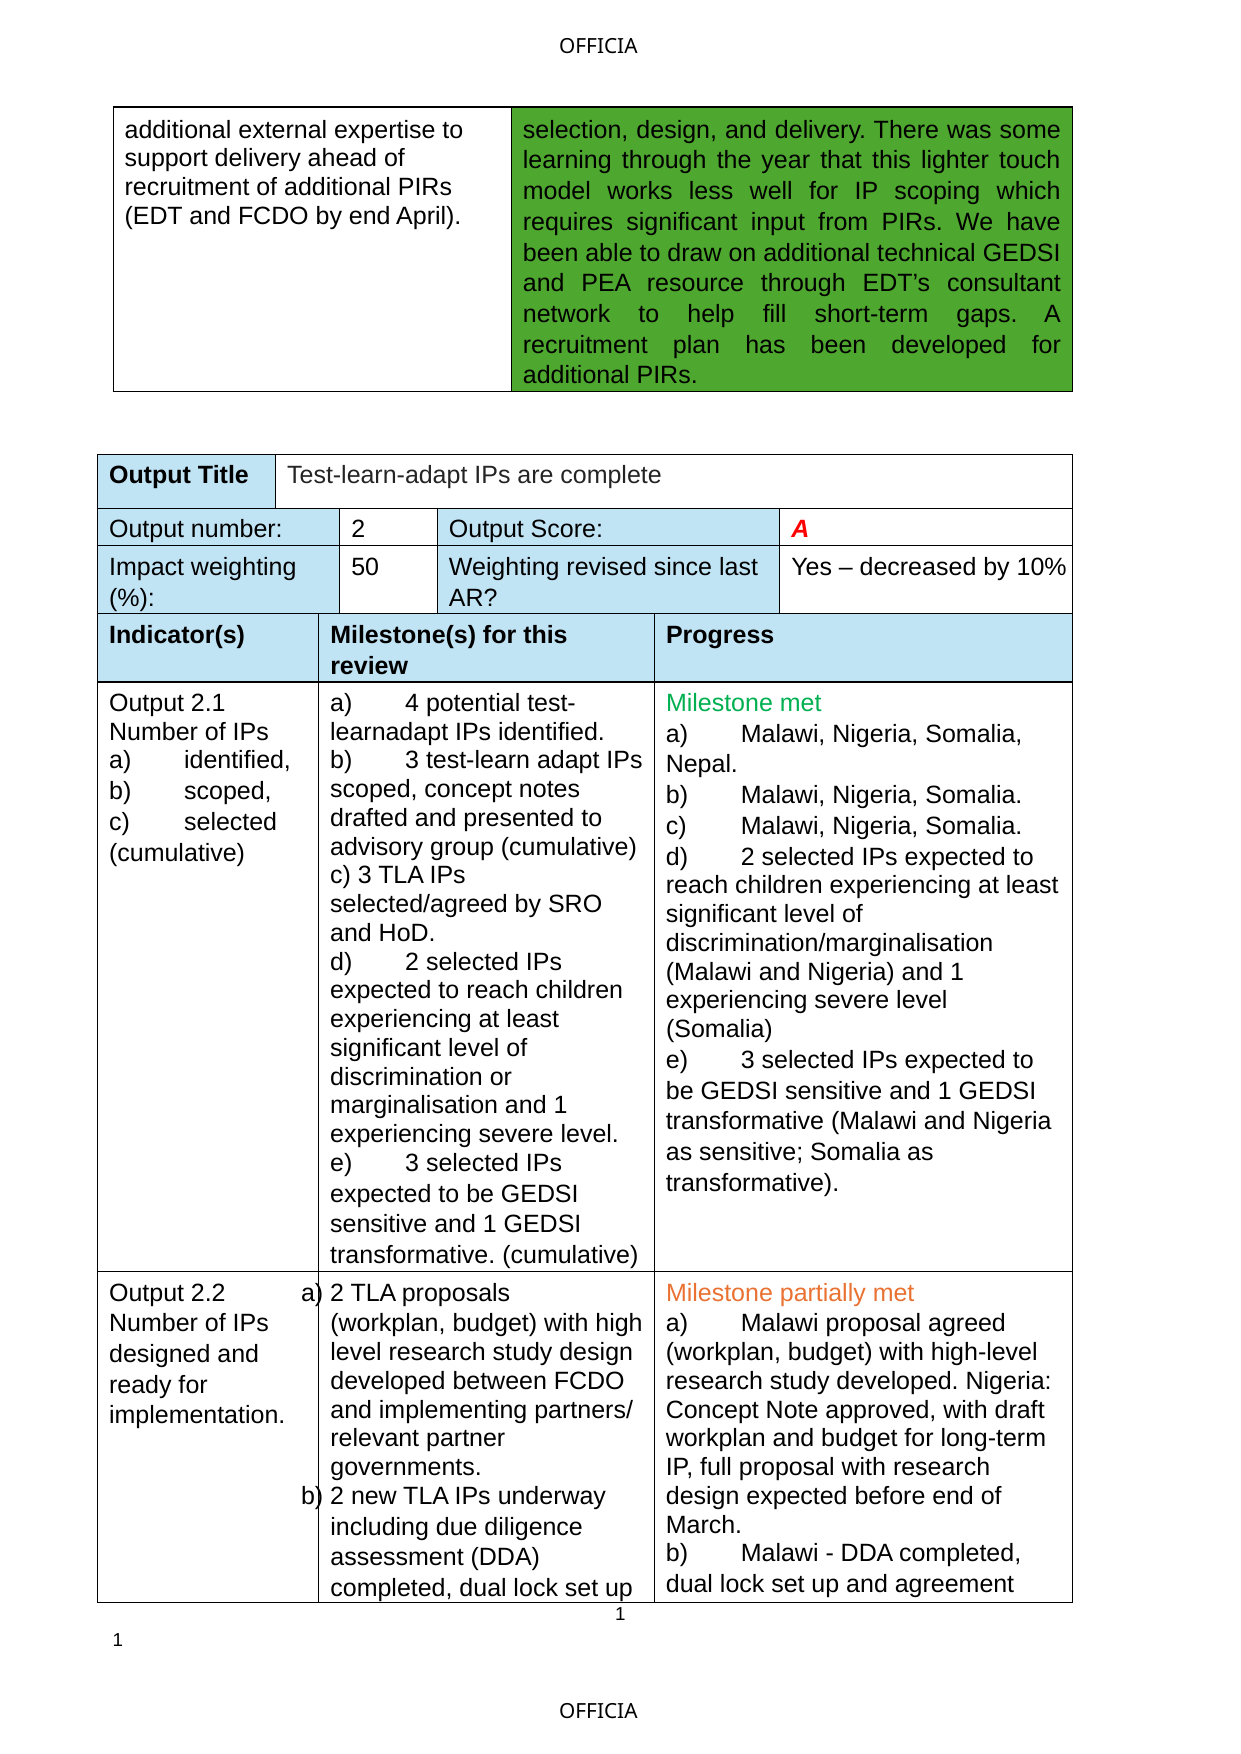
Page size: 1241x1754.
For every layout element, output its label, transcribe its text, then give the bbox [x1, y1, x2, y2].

table_cell Progress [655, 614, 1072, 681]
table_cell 2 [340, 509, 437, 545]
table_cell Indicator(s) [98, 614, 318, 681]
table_cell 4 potential test-learnadapt IPs identified. 3 test-learn adapt IPs scoped, concept notes drafted and presented to advisory group (cumulative) c) 3 TLA IPs selected/agreed by SRO and HoD. 2 selected IPs expected to reach children experiencing at least significant level of discrimination or marginalisation and 1 experiencing severe level. 3 selected IPs expected to be GEDSI sensitive and 1 GEDSI transformative. (cumulative) [319, 683, 654, 1271]
table_cell A [780, 509, 1072, 545]
table_cell Weighting revised since last AR? [438, 546, 779, 613]
table_cell selection, design, and delivery. There was some learning through the year that this lighter touch model works less well for IP scoping which requires significant input from PIRs. We have been able to draw on additional technical GEDSI and PEA resource through EDT’s consultant network to help fill short-term gaps. A recruitment plan has been developed for additional PIRs. [512, 108, 1072, 391]
table_cell Yes – decreased by 10% [780, 546, 1072, 613]
table_cell Output 2.1 Number of IPs identified, scoped, selected (cumulative) [98, 683, 318, 1271]
table_cell 2 TLA proposals (workplan, budget) with high level research study design developed between FCDO and implementing partners/ relevant partner governments. 2 new TLA IPs underway including due diligence assessment (DDA) completed, dual lock set up [319, 1272, 654, 1602]
table_cell Output Score: [438, 509, 779, 545]
table_header Output Title [98, 455, 275, 508]
table_cell Milestone met Malawi, Nigeria, Somalia, Nepal. Malawi, Nigeria, Somalia. Malawi, Nigeria, Somalia. 2 selected IPs expected to reach children experiencing at least significant level of discrimination/marginalisation (Malawi and Nigeria) and 1 experiencing severe level (Somalia) 3 selected IPs expected to be GEDSI sensitive and 1 GEDSI transformative (Malawi and Nigeria as sensitive; Somalia as transformative). [655, 683, 1072, 1271]
table_header [780, 455, 1072, 508]
table_cell Output 2.2 Number of IPs designed and ready for implementation. [98, 1272, 318, 1602]
table_cell Milestone partially met Malawi proposal agreed (workplan, budget) with high-level research study developed. Nigeria: Concept Note approved, with draft workplan and budget for long-term IP, full proposal with research design expected before end of March. Malawi - DDA completed, dual lock set up and agreement [655, 1272, 1072, 1602]
table_cell Impact weighting (%): [98, 546, 339, 613]
table_header Test-learn-adapt IPs are complete [276, 455, 779, 508]
table_cell Output number: [98, 509, 339, 545]
table_cell additional external expertise to support delivery ahead of recruitment of additional PIRs (EDT and FCDO by end April). [114, 108, 511, 391]
table_cell Milestone(s) for this review [319, 614, 654, 681]
table_cell 50 [340, 546, 437, 613]
